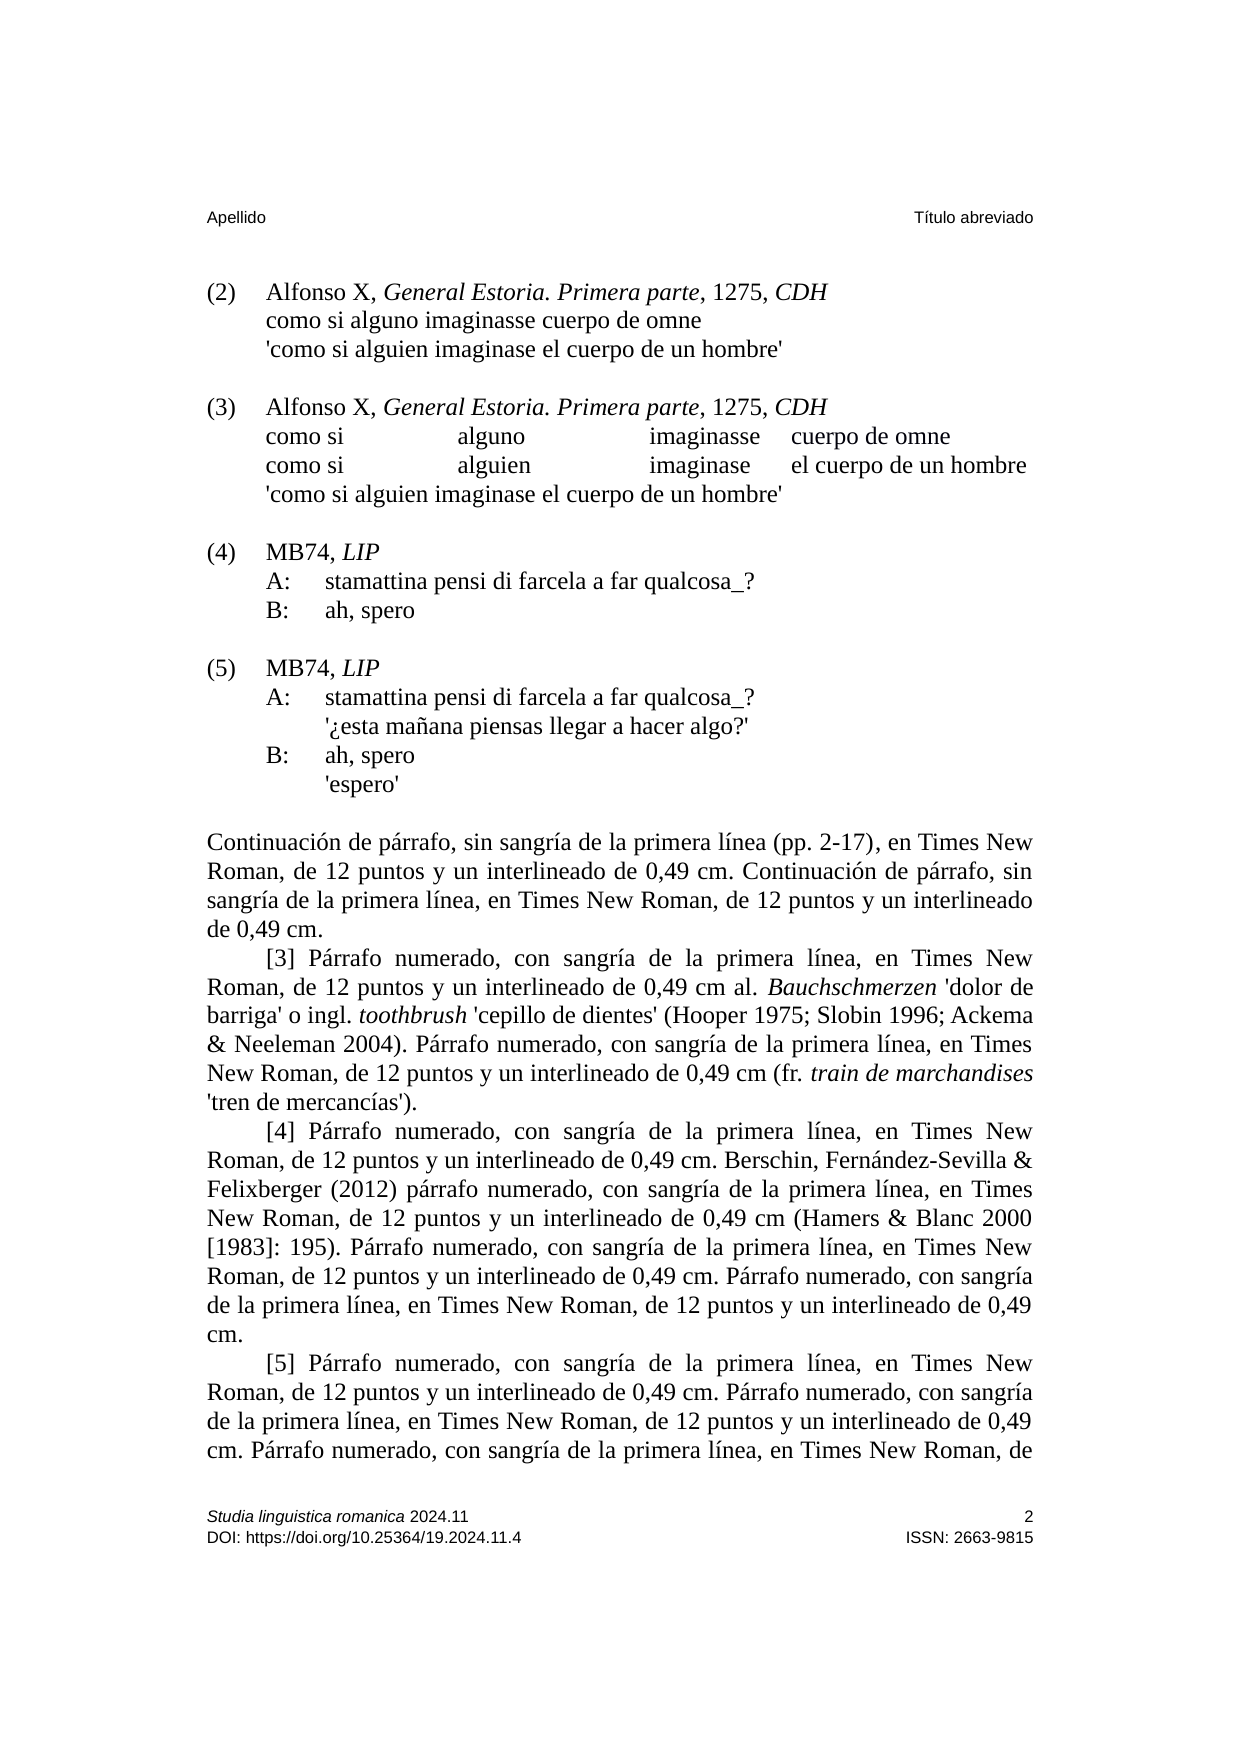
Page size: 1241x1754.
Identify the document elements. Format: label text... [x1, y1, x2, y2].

table_header Alfonso X, General Estoria. Primera parte, 1275, CDH [265, 393, 1033, 422]
text [3] Párrafo numerado, con sangría de la primera línea, en Times New Roman, de 12 puntos y un interlineado de 0,49 cm al. Bauchschmerzen 'dolor de barriga' o ingl. toothbrush 'cepillo de dientes' (Hooper 1975; Slobin 1996; Ackema & Neeleman 2004). Párrafo numerado, con sangría de la primera línea, en Times New Roman, de 12 puntos y un interlineado de 0,49 cm (fr. train de marchandises 'tren de mercancías'). [207, 943, 1033, 1117]
text [4] Párrafo numerado, con sangría de la primera línea, en Times New Roman, de 12 puntos y un interlineado de 0,49 cm. Berschin, Fernández-Sevilla & Felixberger (2012) párrafo numerado, con sangría de la primera línea, en Times New Roman, de 12 puntos y un interlineado de 0,49 cm (Hamers & Blanc 2000 [1983]: 195). Párrafo numerado, con sangría de la primera línea, en Times New Roman, de 12 puntos y un interlineado de 0,49 cm. Párrafo numerado, con sangría de la primera línea, en Times New Roman, de 12 puntos y un interlineado de 0,49 cm. [207, 1117, 1033, 1348]
table_cell como si [265, 451, 457, 479]
table_cell alguno [457, 422, 649, 451]
table_cell A: [266, 566, 325, 595]
table_cell B: [266, 595, 325, 624]
table_header Alfonso X, General Estoria. Primera parte, 1275, CDH [266, 277, 1033, 306]
table_cell 'espero' [325, 769, 1033, 798]
table_header MB74, LIP [266, 653, 1033, 682]
table_cell [207, 335, 266, 364]
table_header (2) [207, 277, 266, 306]
table_header MB74, LIP [266, 538, 1033, 566]
table_cell '¿esta mañana piensas llegar a hacer algo?' [325, 711, 1033, 740]
table_header (3) [207, 393, 265, 422]
table_cell el cuerpo de un hombre [791, 451, 1033, 479]
table_header (4) [207, 538, 266, 566]
table_header (5) [207, 653, 266, 682]
table_cell ah, spero [325, 740, 1033, 769]
table_cell [207, 595, 266, 624]
table_cell stamattina pensi di farcela a far qualcosa_? [325, 566, 1033, 595]
table_cell [207, 451, 265, 479]
table_cell [266, 769, 325, 798]
text [5] Párrafo numerado, con sangría de la primera línea, en Times New Roman, de 12 puntos y un interlineado de 0,49 cm. Párrafo numerado, con sangría de la primera línea, en Times New Roman, de 12 puntos y un interlineado de 0,49 cm. Párrafo numerado, con sangría de la primera línea, en Times New Roman, de [207, 1348, 1033, 1464]
table_cell alguien [457, 451, 649, 479]
table_cell 'como si alguien imaginase el cuerpo de un hombre' [265, 480, 1033, 508]
table_cell [207, 740, 266, 769]
table_cell [207, 682, 266, 711]
table_cell como si alguno imaginasse cuerpo de omne [266, 306, 1033, 335]
table_cell [207, 566, 266, 595]
text Continuación de párrafo, sin sangría de la primera línea (pp. 2-17), en Times New Roman, de 12 puntos y un interlineado de 0,49 cm. Continuación de párrafo, sin sangría de la primera línea, en Times New Roman, de 12 puntos y un interlineado de 0,49 cm. [207, 827, 1033, 943]
table_cell imaginasse [649, 422, 791, 451]
table_cell [207, 769, 266, 798]
table_cell [207, 711, 266, 740]
table_cell [266, 711, 325, 740]
table_cell como si [265, 422, 457, 451]
table_cell imaginase [649, 451, 791, 479]
table_cell cuerpo de omne [791, 422, 1033, 451]
table_cell A: [266, 682, 325, 711]
table_cell B: [266, 740, 325, 769]
table_cell [207, 422, 265, 451]
table_cell stamattina pensi di farcela a far qualcosa_? [325, 682, 1033, 711]
table_cell 'como si alguien imaginase el cuerpo de un hombre' [266, 335, 1033, 364]
table_cell ah, spero [325, 595, 1033, 624]
table_cell [207, 480, 265, 508]
table_cell [207, 306, 266, 335]
